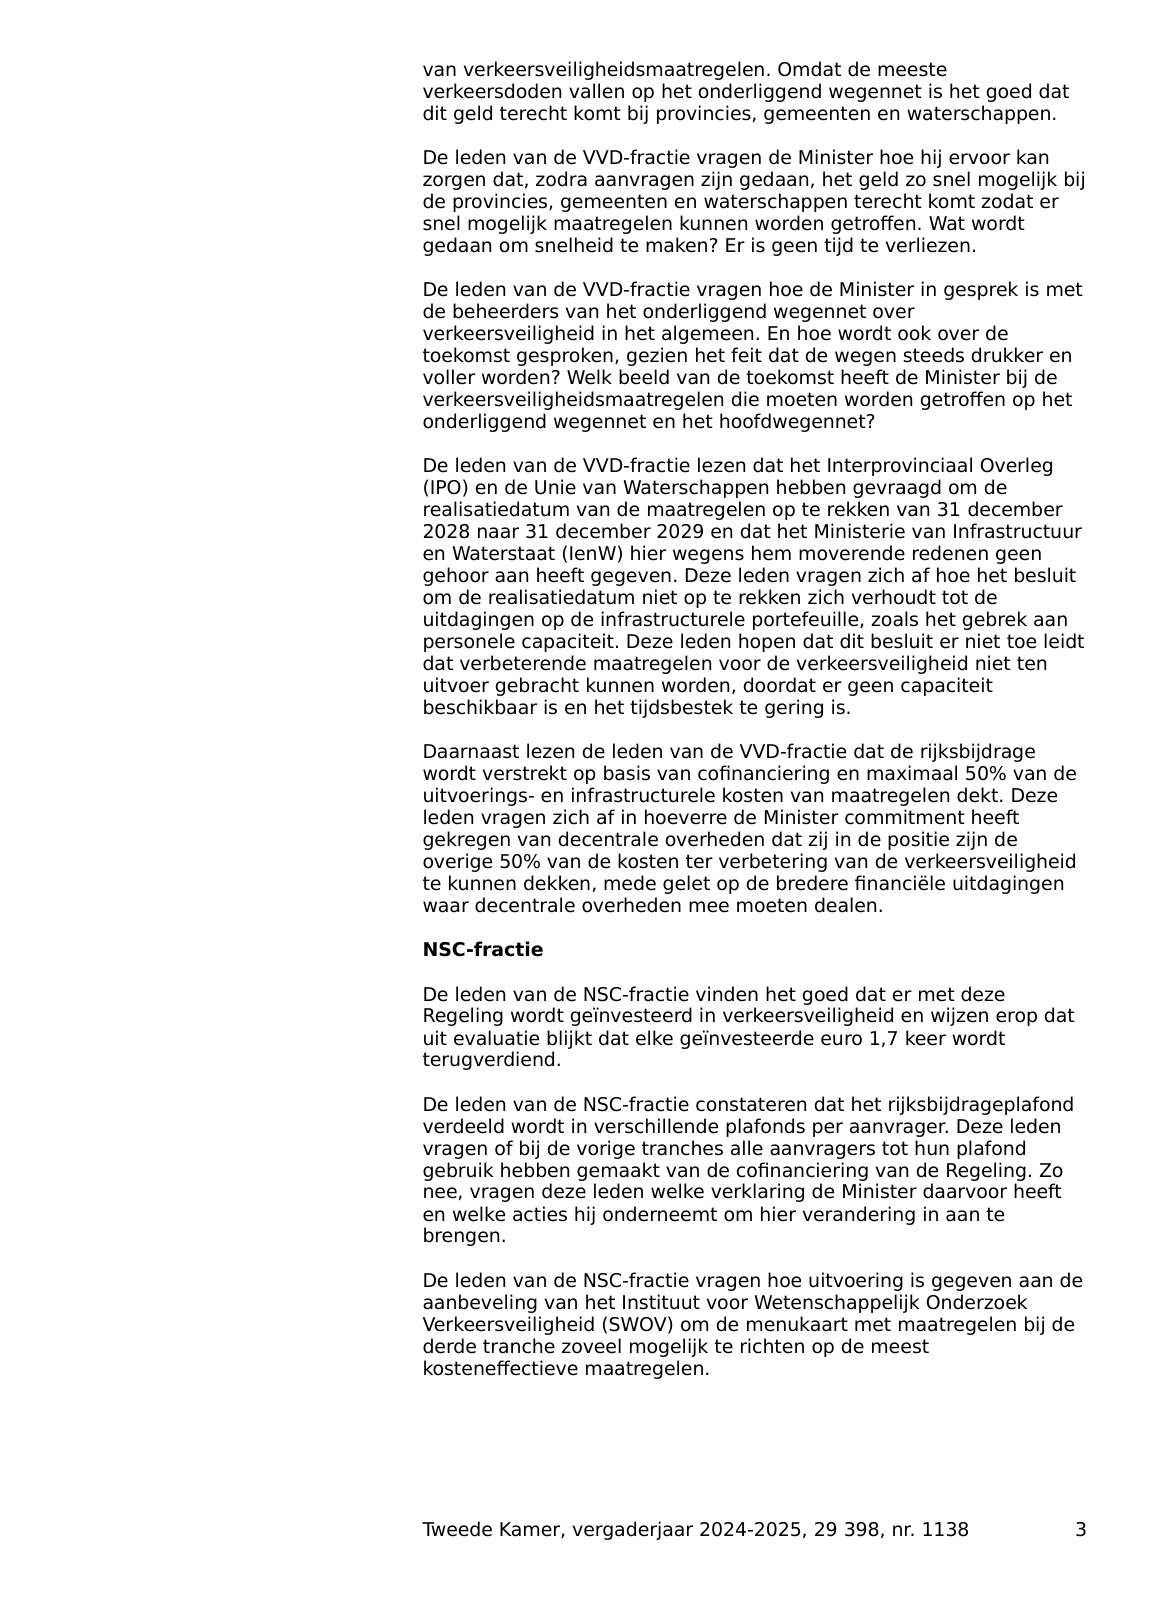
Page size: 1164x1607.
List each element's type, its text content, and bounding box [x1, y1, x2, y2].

text De leden van de NSC-fractie constateren dat het rijksbijdrageplafond verdeeld wordt in verschillende plafonds per aanvrager. Deze leden vragen of bij de vorige tranches alle aanvragers tot hun plafond gebruik hebben gemaakt van de cofinanciering van de Regeling. Zo nee, vragen deze leden welke verklaring de Minister daarvoor heeft en welke acties hij onderneemt om hier verandering in aan te brengen. [422, 1093, 1087, 1247]
text De leden van de VVD-fractie vragen hoe de Minister in gesprek is met de beheerders van het onderliggend wegennet over verkeersveiligheid in het algemeen. En hoe wordt ook over de toekomst gesproken, gezien het feit dat de wegen steeds drukker en voller worden? Welk beeld van de toekomst heeft de Minister bij de verkeersveiligheidsmaatregelen die moeten worden getroffen op het onderliggend wegennet en het hoofdwegennet? [422, 279, 1087, 433]
text van verkeersveiligheidsmaatregelen. Omdat de meeste verkeersdoden vallen op het onderliggend wegennet is het goed dat dit geld terecht komt bij provincies, gemeenten en waterschappen. [422, 59, 1087, 125]
text De leden van de VVD-fractie vragen de Minister hoe hij ervoor kan zorgen dat, zodra aanvragen zijn gedaan, het geld zo snel mogelijk bij de provincies, gemeenten en waterschappen terecht komt zodat er snel mogelijk maatregelen kunnen worden getroffen. Wat wordt gedaan om snelheid te maken? Er is geen tijd te verliezen. [422, 147, 1087, 257]
text De leden van de NSC-fractie vinden het goed dat er met deze Regeling wordt geïnvesteerd in verkeersveiligheid en wijzen erop dat uit evaluatie blijkt dat elke geïnvesteerde euro 1,7 keer wordt terugverdiend. [422, 983, 1087, 1071]
text Daarnaast lezen de leden van de VVD-fractie dat de rijksbijdrage wordt verstrekt op basis van cofinanciering en maximaal 50% van de uitvoerings- en infrastructurele kosten van maatregelen dekt. Deze leden vragen zich af in hoeverre de Minister commitment heeft gekregen van decentrale overheden dat zij in de positie zijn de overige 50% van de kosten ter verbetering van de verkeersveiligheid te kunnen dekken, mede gelet op de bredere financiële uitdagingen waar decentrale overheden mee moeten dealen. [422, 741, 1087, 917]
subtitle NSC-fractie [422, 939, 1087, 961]
text De leden van de VVD-fractie lezen dat het Interprovinciaal Overleg (IPO) en de Unie van Waterschappen hebben gevraagd om de realisatiedatum van de maatregelen op te rekken van 31 december 2028 naar 31 december 2029 en dat het Ministerie van Infrastructuur en Waterstaat (IenW) hier wegens hem moverende redenen geen gehoor aan heeft gegeven. Deze leden vragen zich af hoe het besluit om de realisatiedatum niet op te rekken zich verhoudt tot de uitdagingen op de infrastructurele portefeuille, zoals het gebrek aan personele capaciteit. Deze leden hopen dat dit besluit er niet toe leidt dat verbeterende maatregelen voor de verkeersveiligheid niet ten uitvoer gebracht kunnen worden, doordat er geen capaciteit beschikbaar is en het tijdsbestek te gering is. [422, 455, 1087, 719]
text De leden van de NSC-fractie vragen hoe uitvoering is gegeven aan de aanbeveling van het Instituut voor Wetenschappelijk Onderzoek Verkeersveiligheid (SWOV) om de menukaart met maatregelen bij de derde tranche zoveel mogelijk te richten op de meest kosteneffectieve maatregelen. [422, 1269, 1087, 1379]
